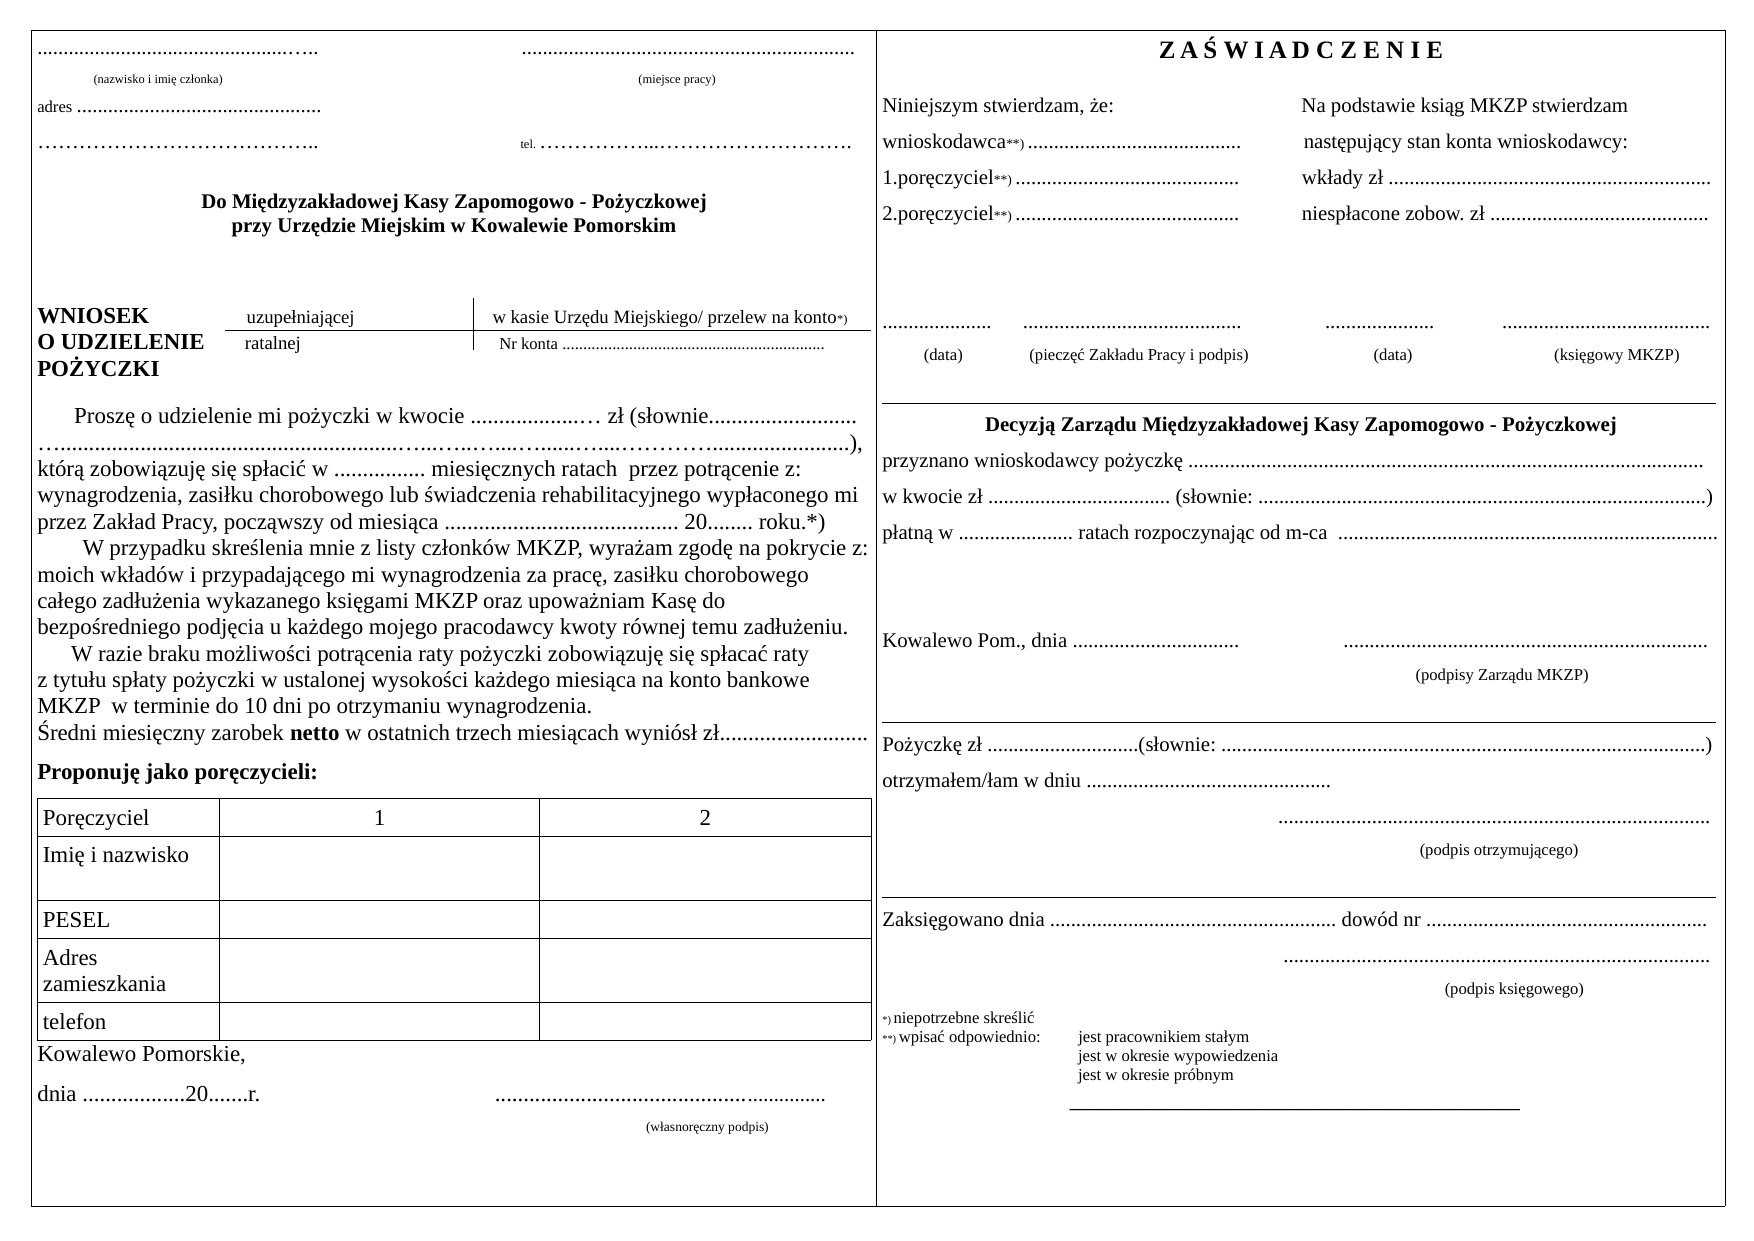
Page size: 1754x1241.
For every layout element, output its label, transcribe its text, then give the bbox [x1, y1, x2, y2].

table_header 2 [540, 799, 871, 836]
table_cell [540, 901, 871, 938]
table_cell [540, 939, 871, 1002]
table_header ................................................….. ................................................................ (nazwisko i imię członka) (miejsce pracy) adres ............................................... ………………………………….. tel. ……………...………………………. Do Międzyzakładowej Kasy Zapomogowo - Pożyczkowej przy Urzędzie Miejskim w Kowalewie Pomorskim WNIOSEK uzupełniającej w kasie Urzędu Miejskiego/ przelew na konto*) O UDZIELENIE ratalnej Nr konta ............................................................... POŻYCZKI Proszę o udzielenie mi pożyczki w kwocie ...................… zł (słownie..........................…...........................................................…...…..…....…......…....…………........................), którą zobowiązuję się spłacić w ................ miesięcznych ratach przez potrącenie z: wynagrodzenia, zasiłku chorobowego lub świadczenia rehabilitacyjnego wypłaconego mi przez Zakład Pracy, począwszy od miesiąca ......................................... 20........ roku.*) W przypadku skreślenia mnie z listy członków MKZP, wyrażam zgodę na pokrycie z: moich wkładów i przypadającego mi wynagrodzenia za pracę, zasiłku chorobowego całego zadłużenia wykazanego księgami MKZP oraz upoważniam Kasę do bezpośredniego podjęcia u każdego mojego pracodawcy kwoty równej temu zadłużeniu. W razie braku możliwości potrącenia raty pożyczki zobowiązuję się spłacać raty z tytułu spłaty pożyczki w ustalonej wysokości każdego miesiąca na konto bankowe MKZP w terminie do 10 dni po otrzymaniu wynagrodzenia. Średni miesięczny zarobek netto w ostatnich trzech miesiącach wyniósł zł.......................... Proponuję jako poręczycieli: Kowalewo Pomorskie, dnia ..................20.......r. ........................................................... (własnoręczny podpis) [32, 31, 876, 1206]
table_cell [540, 837, 871, 900]
table_cell [220, 1003, 539, 1040]
table_header Poręczyciel [38, 799, 219, 836]
table_cell telefon [38, 1003, 219, 1040]
table_cell Adres zamieszkania [38, 939, 219, 1002]
table_cell [220, 939, 539, 1002]
table_cell [540, 1003, 871, 1040]
table_header Z A Ś W I A D C Z E N I E Niniejszym stwierdzam, że: Na podstawie ksiąg MKZP stwierdzam wnioskodawca**) ......................................... następujący stan konta wnioskodawcy: 1.poręczyciel**) ........................................... wkłady zł .............................................................. 2.poręczyciel**) ........................................... niespłacone zobow. zł .......................................... ..................... .......................................... ..................... ........................................ (data) (pieczęć Zakładu Pracy i podpis) (data) (księgowy MKZP) Decyzją Zarządu Międzyzakładowej Kasy Zapomogowo - Pożyczkowej przyznano wnioskodawcy pożyczkę ................................................................................................... w kwocie zł ................................... (słownie: ......................................................................................) płatną w ...................... ratach rozpoczynając od m-ca ......................................................................... Kowalewo Pom., dnia ................................ ...................................................................... (podpisy Zarządu MKZP) Pożyczkę zł .............................(słownie: .............................................................................................) otrzymałem/łam w dniu ............................................... ................................................................................... (podpis otrzymującego) Zaksięgowano dnia ....................................................... dowód nr ...................................................... .................................................................................. (podpis księgowego) *) niepotrzebne skreślić **) wpisać odpowiednio: jest pracownikiem stałym jest w okresie wypowiedzenia jest w okresie próbnym ____________________________________ [877, 31, 1725, 1206]
table_cell [220, 901, 539, 938]
table_header 1 [220, 799, 539, 836]
table_cell PESEL [38, 901, 219, 938]
table_cell Imię i nazwisko [38, 837, 219, 900]
table_cell [220, 837, 539, 900]
